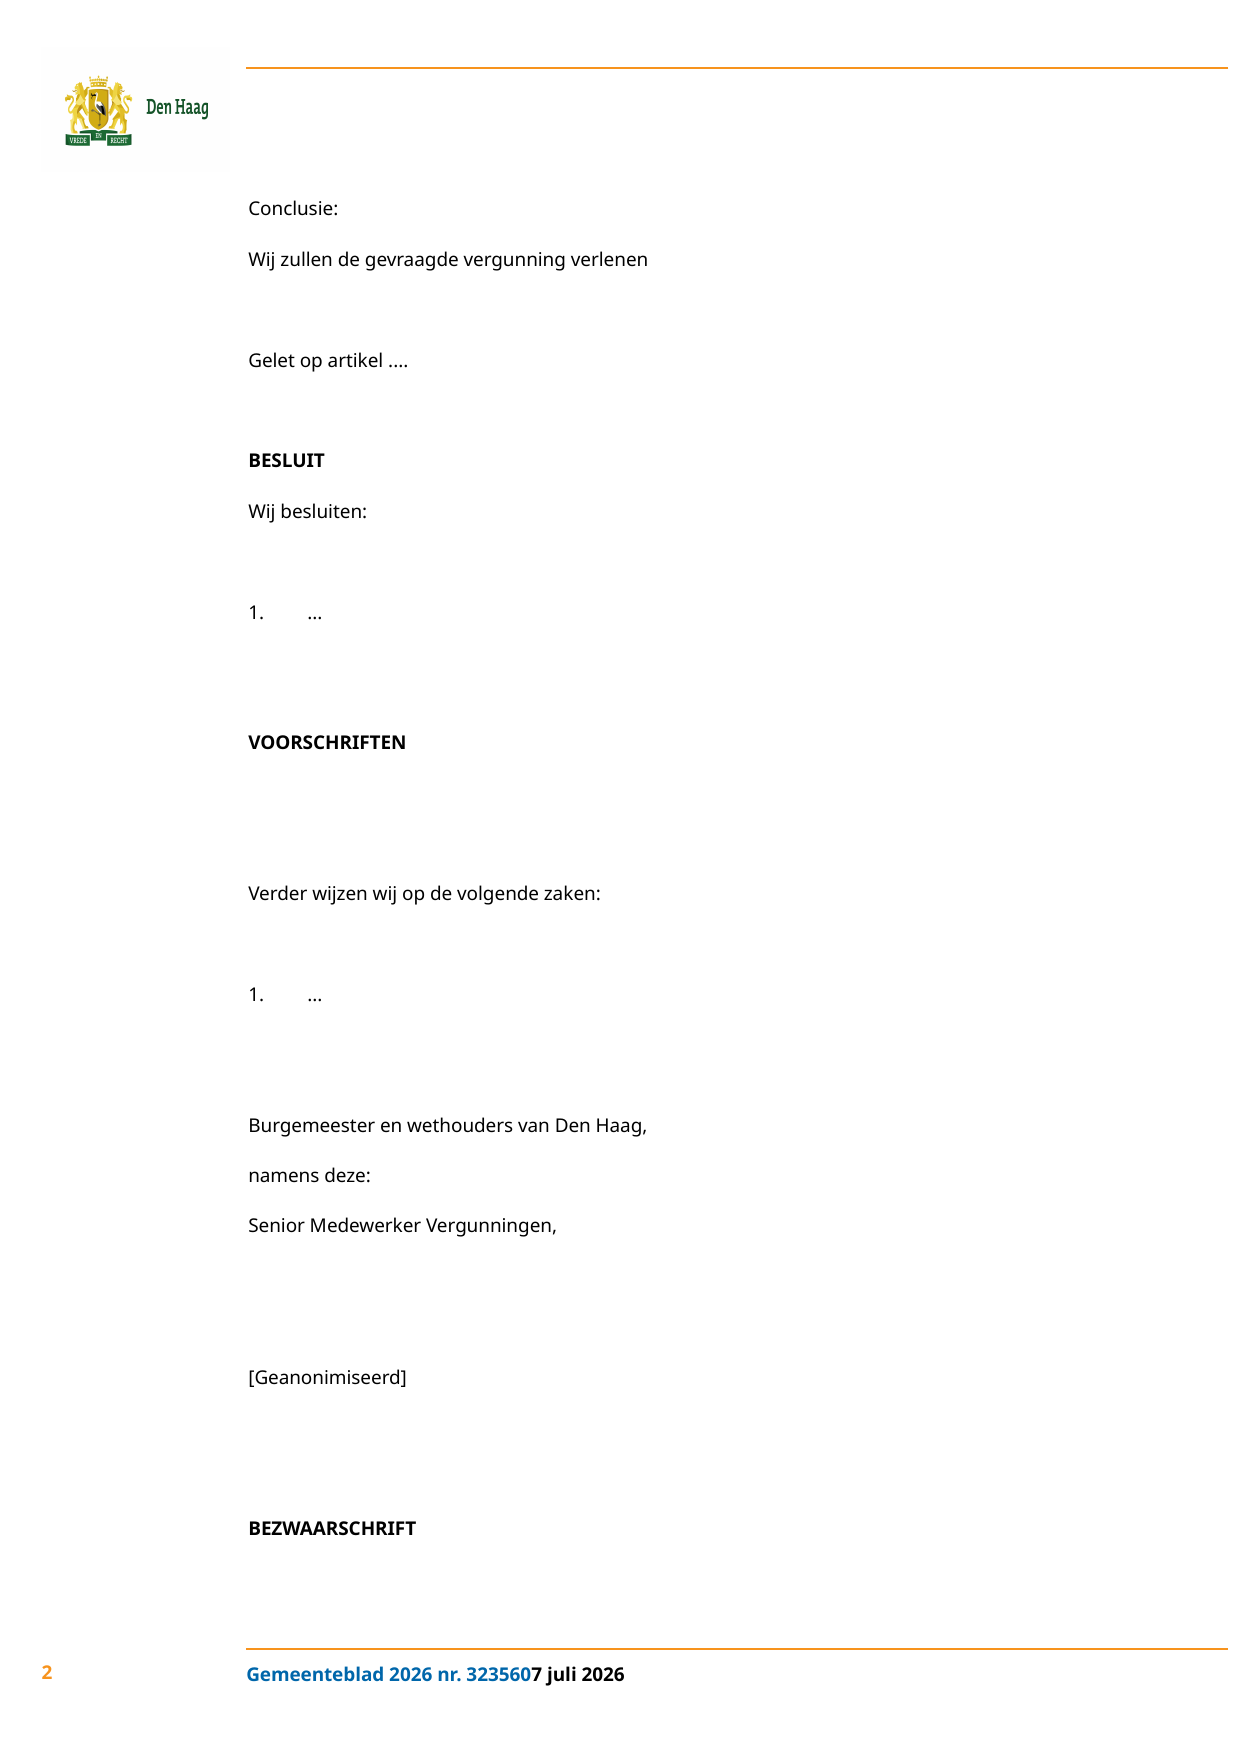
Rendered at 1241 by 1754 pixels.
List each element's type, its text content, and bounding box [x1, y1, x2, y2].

text Conclusie: [248, 196, 1152, 221]
list ... [248, 981, 1152, 1007]
text Verder wijzen wij op de volgende zaken: [248, 881, 1152, 906]
text Wij besluiten: [248, 498, 1152, 524]
text Senior Medewerker Vergunningen, [248, 1213, 1152, 1238]
text BEZWAARSCHRIFT [248, 1515, 1152, 1541]
text [Geanonimiseerd] [248, 1364, 1152, 1390]
text VOORSCHRIFTEN [248, 729, 1152, 755]
picture [41, 47, 231, 172]
list ... [248, 599, 1152, 625]
text namens deze: [248, 1162, 1152, 1188]
text BESLUIT [248, 448, 1152, 473]
text Gelet op artikel .... [248, 347, 1152, 373]
text Wij zullen de gevraagde vergunning verlenen [248, 246, 1152, 272]
text Burgemeester en wethouders van Den Haag, [248, 1112, 1152, 1138]
